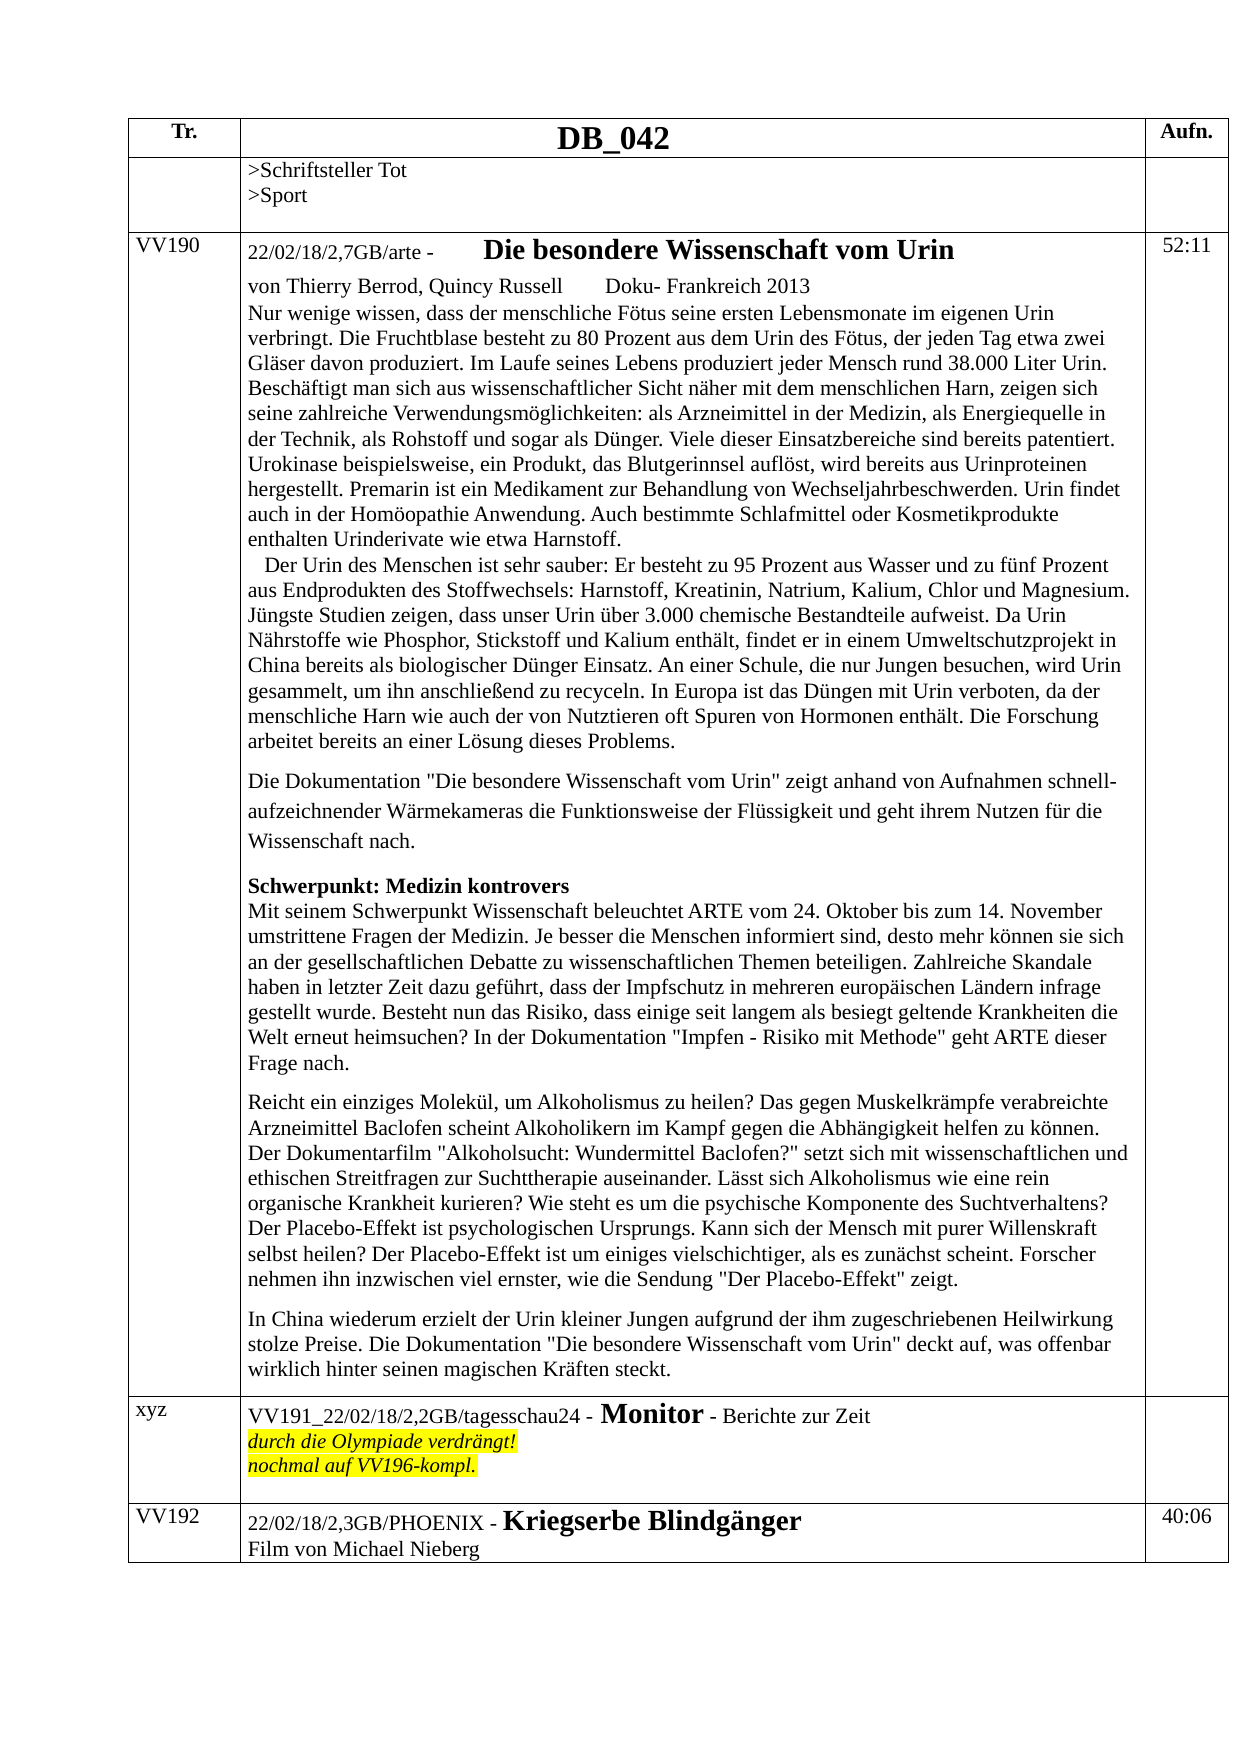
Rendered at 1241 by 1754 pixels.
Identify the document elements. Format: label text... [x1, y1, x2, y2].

table_header Tr. [129, 119, 240, 157]
table_header Aufn. [1146, 119, 1228, 157]
table_cell 22/02/18/2,7GB/arte - Die besondere Wissenschaft vom Urin von Thierry Berrod, Quincy Russell Doku- Frankreich 2013 Nur wenige wissen, dass der menschliche Fötus seine ersten Lebensmonate im eigenen Urin verbringt. Die Fruchtblase besteht zu 80 Prozent aus dem Urin des Fötus, der jeden Tag etwa zwei Gläser davon produziert. Im Laufe seines Lebens produziert jeder Mensch rund 38.000 Liter Urin. Beschäftigt man sich aus wissenschaftlicher Sicht näher mit dem menschlichen Harn, zeigen sich seine zahlreiche Verwendungsmöglichkeiten: als Arzneimittel in der Medizin, als Energiequelle in der Technik, als Rohstoff und sogar als Dünger. Viele dieser Einsatzbereiche sind bereits patentiert. Urokinase beispielsweise, ein Produkt, das Blutgerinnsel auflöst, wird bereits aus Urinproteinen hergestellt. Premarin ist ein Medikament zur Behandlung von Wechseljahrbeschwerden. Urin findet auch in der Homöopathie Anwendung. Auch bestimmte Schlafmittel oder Kosmetikprodukte enthalten Urinderivate wie etwa Harnstoff. Der Urin des Menschen ist sehr sauber: Er besteht zu 95 Prozent aus Wasser und zu fünf Prozent aus Endprodukten des Stoffwechsels: Harnstoff, Kreatinin, Natrium, Kalium, Chlor und Magnesium. Jüngste Studien zeigen, dass unser Urin über 3.000 chemische Bestandteile aufweist. Da Urin Nährstoffe wie Phosphor, Stickstoff und Kalium enthält, findet er in einem Umweltschutzprojekt in China bereits als biologischer Dünger Einsatz. An einer Schule, die nur Jungen besuchen, wird Urin gesammelt, um ihn anschließend zu recyceln. In Europa ist das Düngen mit Urin verboten, da der menschliche Harn wie auch der von Nutztieren oft Spuren von Hormonen enthält. Die Forschung arbeitet bereits an einer Lösung dieses Problems. Die Dokumentation "Die besondere Wissenschaft vom Urin" zeigt anhand von Aufnahmen schnell-aufzeichnender Wärmekameras die Funktionsweise der Flüssigkeit und geht ihrem Nutzen für die Wissenschaft nach. Schwerpunkt: Medizin kontrovers Mit seinem Schwerpunkt Wissenschaft beleuchtet ARTE vom 24. Oktober bis zum 14. November umstrittene Fragen der Medizin. Je besser die Menschen informiert sind, desto mehr können sie sich an der gesellschaftlichen Debatte zu wissenschaftlichen Themen beteiligen. Zahlreiche Skandale haben in letzter Zeit dazu geführt, dass der Impfschutz in mehreren europäischen Ländern infrage gestellt wurde. Besteht nun das Risiko, dass einige seit langem als besiegt geltende Krankheiten die Welt erneut heimsuchen? In der Dokumentation "Impfen - Risiko mit Methode" geht ARTE dieser Frage nach. Reicht ein einziges Molekül, um Alkoholismus zu heilen? Das gegen Muskelkrämpfe verabreichte Arzneimittel Baclofen scheint Alkoholikern im Kampf gegen die Abhängigkeit helfen zu können. Der Dokumentarfilm "Alkoholsucht: Wundermittel Baclofen?" setzt sich mit wissenschaftlichen und ethischen Streitfragen zur Suchttherapie auseinander. Lässt sich Alkoholismus wie eine rein organische Krankheit kurieren? Wie steht es um die psychische Komponente des Suchtverhaltens? Der Placebo-Effekt ist psychologischen Ursprungs. Kann sich der Mensch mit purer Willenskraft selbst heilen? Der Placebo-Effekt ist um einiges vielschichtiger, als es zunächst scheint. Forscher nehmen ihn inzwischen viel ernster, wie die Sendung "Der Placebo-Effekt" zeigt. In China wiederum erzielt der Urin kleiner Jungen aufgrund der ihm zugeschriebenen Heilwirkung stolze Preise. Die Dokumentation "Die besondere Wissenschaft vom Urin" deckt auf, was offenbar wirklich hinter seinen magischen Kräften steckt. [241, 233, 1145, 1396]
table_cell 40:06 [1146, 1504, 1228, 1562]
table_cell >Schriftsteller Tot >Sport [241, 158, 1145, 232]
table_cell VV192 [129, 1504, 240, 1562]
table_cell [1146, 158, 1228, 232]
table_cell 22/02/18/2,3GB/PHOENIX - Kriegserbe Blindgänger Film von Michael Nieberg [241, 1504, 1145, 1562]
table_cell [129, 158, 240, 232]
table_cell xyz [129, 1397, 240, 1503]
table_header DB_042 [241, 119, 1145, 157]
table_cell 52:11 [1146, 233, 1228, 1396]
table_cell VV191_22/02/18/2,2GB/tagesschau24 - Monitor - Berichte zur Zeit durch die Olympiade verdrängt! nochmal auf VV196-kompl. [241, 1397, 1145, 1503]
table_cell VV190 [129, 233, 240, 1396]
table_cell [1146, 1397, 1228, 1503]
